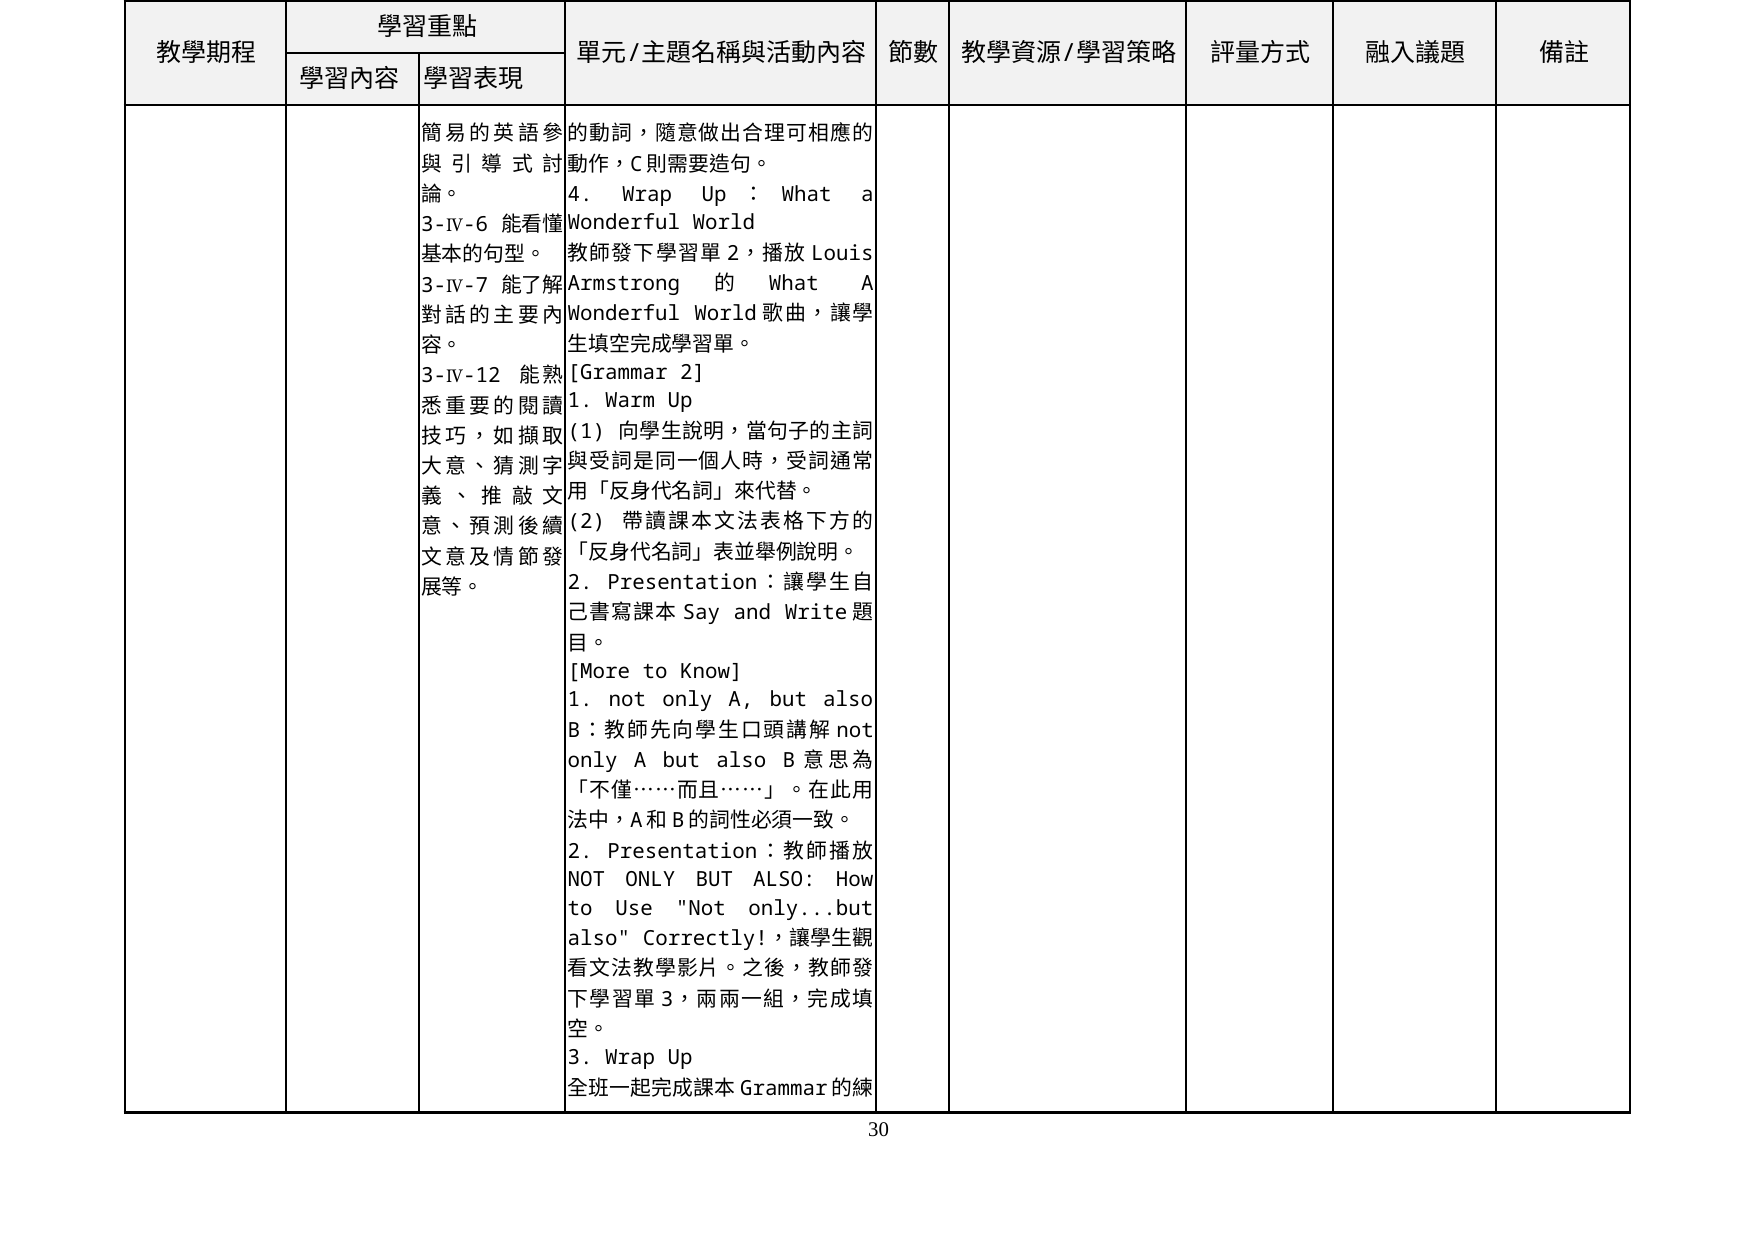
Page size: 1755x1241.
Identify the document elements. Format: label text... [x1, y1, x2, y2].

table_cell 學習內容 [287, 54, 418, 104]
table_header 節數 [877, 2, 948, 104]
table_cell [1497, 106, 1629, 1111]
table_cell 的動詞，隨意做出合理可相應的動作，C則需要造句。 4. Wrap Up：What a Wonderful World 教師發下學習單2，播放Louis Armstrong的What A Wonderful World歌曲，讓學生填空完成學習單。 [Grammar 2] 1. Warm Up (1) 向學生說明，當句子的主詞與受詞是同一個人時，受詞通常用「反身代名詞」來代替。 (2) 帶讀課本文法表格下方的「反身代名詞」表並舉例說明。 2. Presentation：讓學生自己書寫課本Say and Write題目。 [More to Know] 1. not only A, but also B：教師先向學生口頭講解not only A but also B意思為「不僅……而且……」。在此用法中，A和B的詞性必須一致。 2. Presentation：教師播放NOT ONLY BUT ALSO: How to Use "Not only...but also" Correctly!，讓學生觀看文法教學影片。之後，教師發下學習單3，兩兩一組，完成填空。 3. Wrap Up 全班一起完成課本Grammar的練 [566, 106, 875, 1111]
table_header 評量方式 [1187, 2, 1332, 104]
table_header 融入議題 [1334, 2, 1495, 104]
table_header 備註 [1497, 2, 1629, 104]
table_cell [1187, 106, 1332, 1111]
table_cell [950, 106, 1185, 1111]
table_header 教學資源/學習策略 [950, 2, 1185, 104]
table_cell [287, 106, 418, 1111]
table_cell 學習表現 [420, 54, 564, 104]
table_cell 簡易的英語參與引導式討論。 3-Ⅳ-6 能看懂基本的句型。 3-Ⅳ-7 能了解對話的主要內容。 3-Ⅳ-12 能熟悉重要的閱讀技巧，如擷取大意、猜測字義、推敲文意、預測後續文意及情節發展等。 [420, 106, 564, 1111]
table_header 單元/主題名稱與活動內容 [566, 2, 875, 104]
table_cell [126, 106, 285, 1111]
table_cell [877, 106, 948, 1111]
table_cell [1334, 106, 1495, 1111]
table_header 學習重點 [287, 2, 564, 52]
table_header 教學期程 [126, 2, 285, 104]
